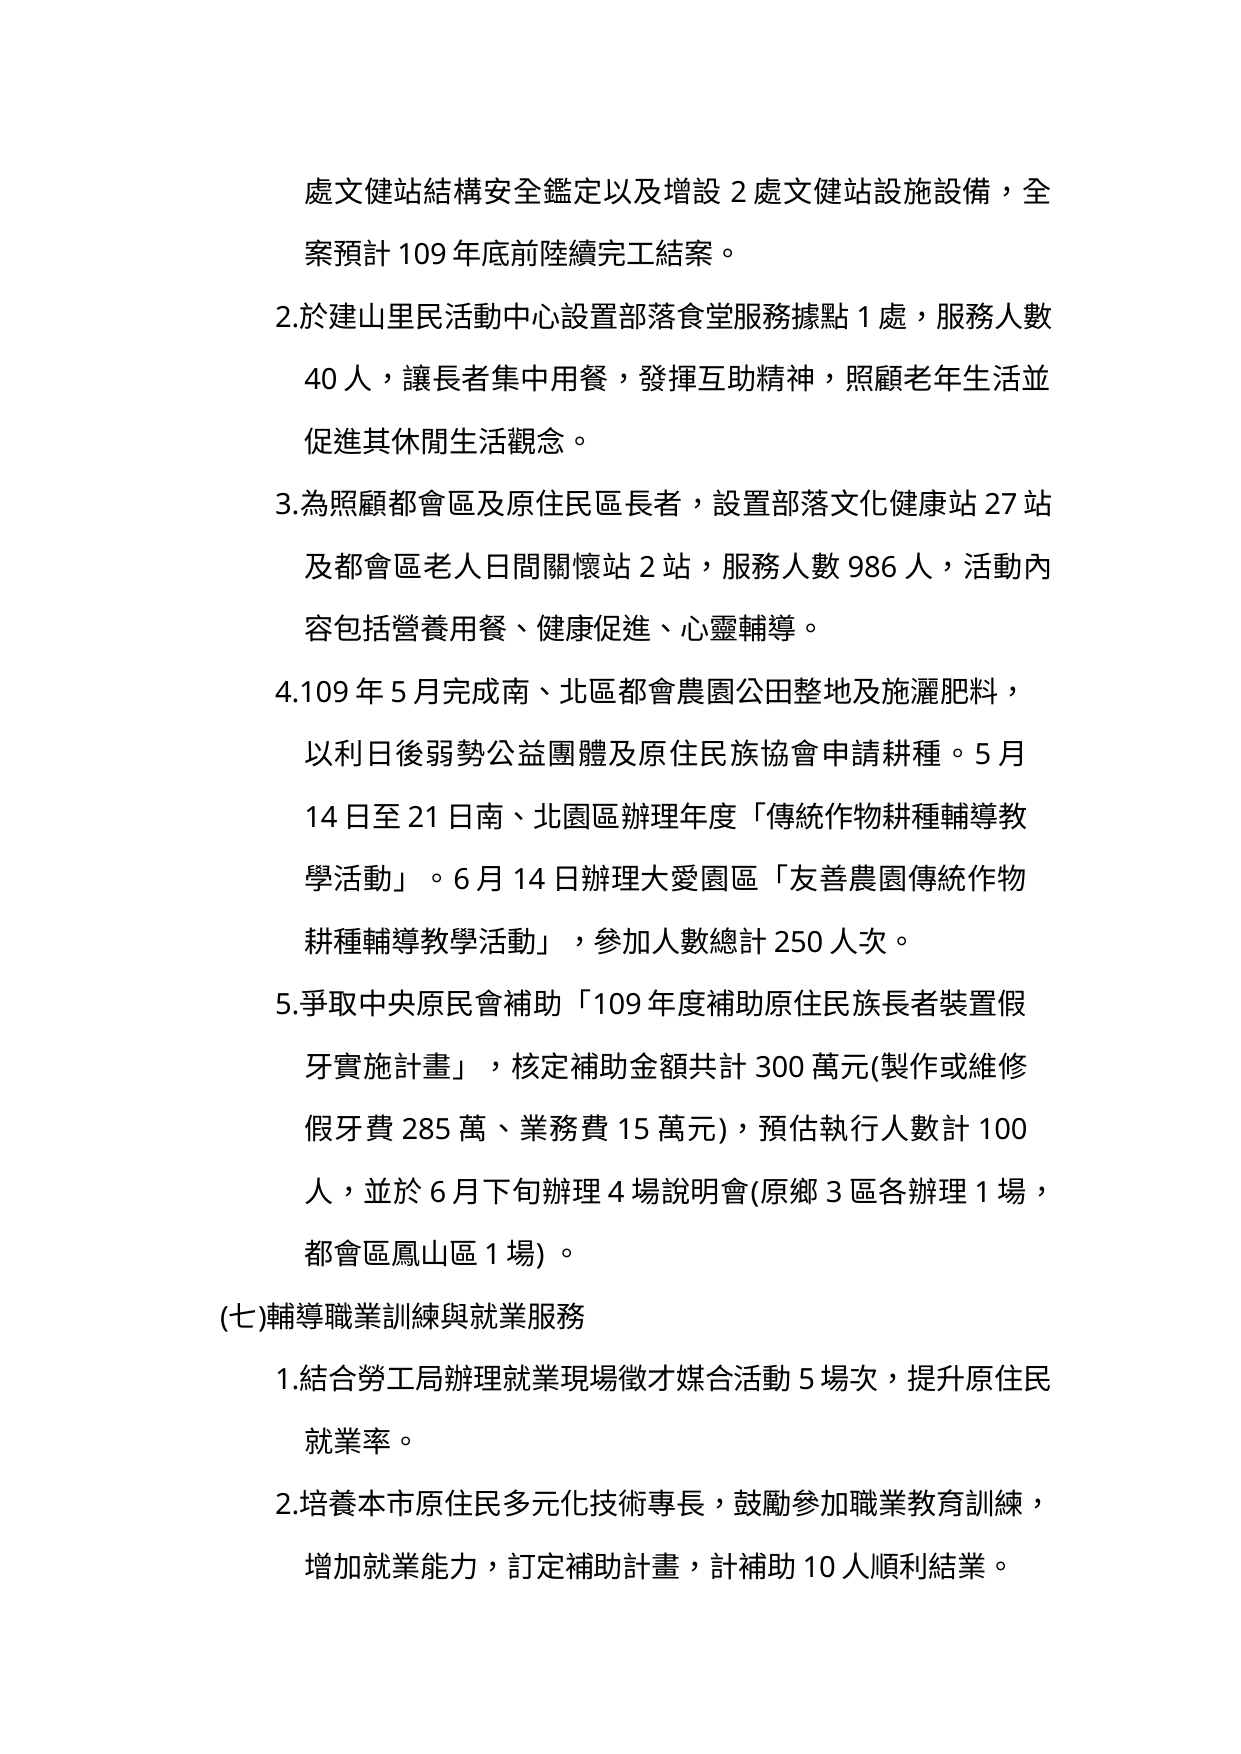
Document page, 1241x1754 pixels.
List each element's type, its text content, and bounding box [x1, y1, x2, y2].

text 2.培養本市原住民多元化技術專長，鼓勵參加職業教育訓練，增加就業能力，訂定補助計畫，計補助10人順利結業。 [275, 1471, 1053, 1596]
text 3.為照顧都會區及原住民區長者，設置部落文化健康站27站及都會區老人日間關懷站2站，服務人數986人，活動內容包括營養用餐、健康促進、心靈輔導。 [275, 471, 1053, 658]
text 處文健站結構安全鑑定以及增設2處文健站設施設備，全案預計109年底前陸續完工結案。 [275, 158, 1053, 283]
text (七)輔導職業訓練與就業服務 [212, 1283, 1053, 1346]
text 2.於建山里民活動中心設置部落食堂服務據點1處，服務人數40人，讓長者集中用餐，發揮互助精神，照顧老年生活並促進其休閒生活觀念。 [275, 283, 1053, 471]
text 5.爭取中央原民會補助「109年度補助原住民族長者裝置假牙實施計畫」，核定補助金額共計300萬元(製作或維修假牙費285萬、業務費15萬元)，預估執行人數計100人，並於6月下旬辦理4場說明會(原鄉3區各辦理1場，都會區鳳山區1場) 。 [275, 971, 1028, 1283]
text 4.109年5月完成南、北區都會農園公田整地及施灑肥料，以利日後弱勢公益團體及原住民族協會申請耕種。5月14日至21日南、北園區辦理年度「傳統作物耕種輔導教學活動」。6月14日辦理大愛園區「友善農園傳統作物耕種輔導教學活動」，參加人數總計250人次。 [275, 658, 1028, 971]
text 1.結合勞工局辦理就業現場徵才媒合活動5場次，提升原住民就業率。 [275, 1346, 1053, 1471]
